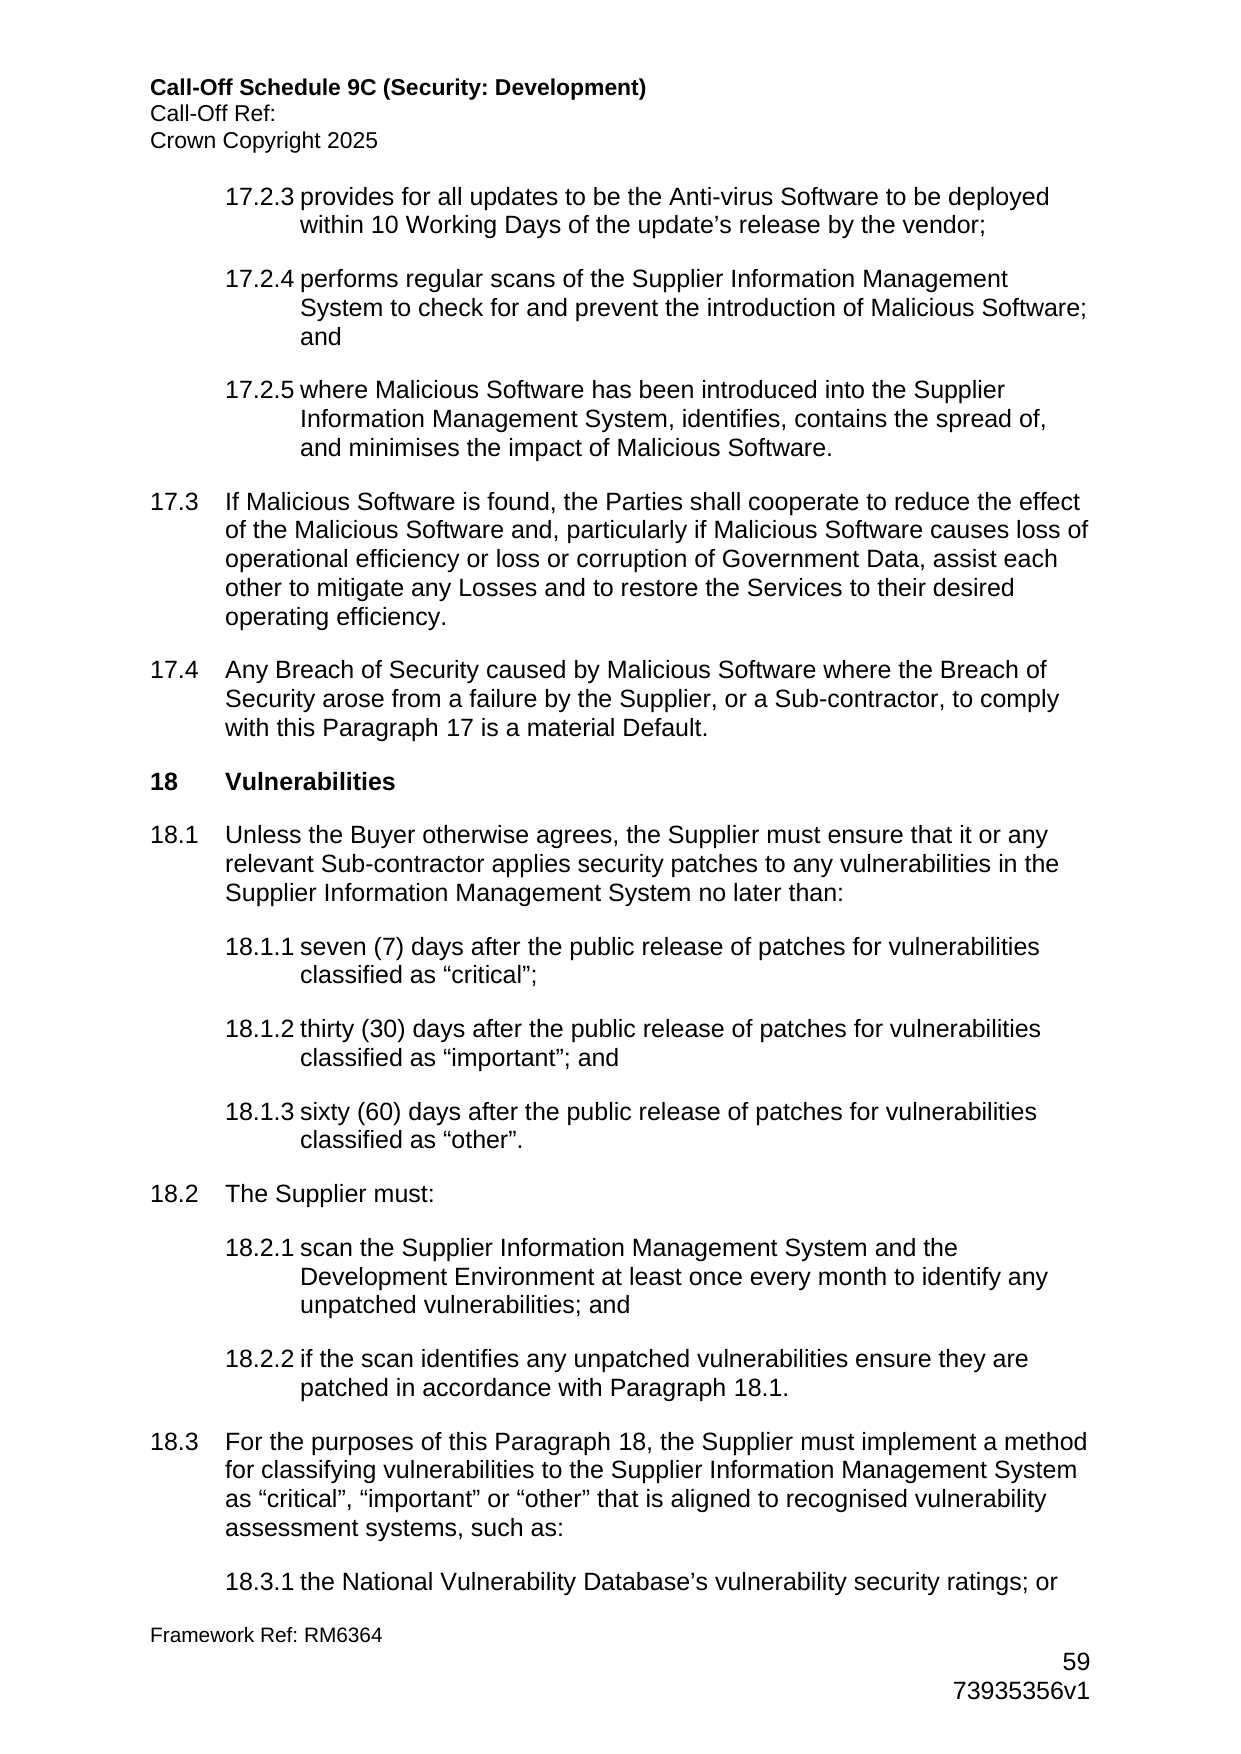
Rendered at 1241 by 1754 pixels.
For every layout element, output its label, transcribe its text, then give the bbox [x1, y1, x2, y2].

list Vulnerabilities [150, 767, 1090, 795]
list thirty (30) days after the public release of patches for vulnerabilities classified as “important”; and [225, 1014, 1090, 1072]
list scan the Supplier Information Management System and the Development Environment at least once every month to identify any unpatched vulnerabilities; and [225, 1233, 1090, 1319]
list performs regular scans of the Supplier Information Management System to check for and prevent the introduction of Malicious Software; and [225, 264, 1090, 350]
list For the purposes of this Paragraph 18, the Supplier must implement a method for classifying vulnerabilities to the Supplier Information Management System as “critical”, “important” or “other” that is aligned to recognised vulnerability assessment systems, such as: [150, 1427, 1090, 1542]
list The Supplier must: [150, 1179, 1090, 1208]
list where Malicious Software has been introduced into the Supplier Information Management System, identifies, contains the spread of, and minimises the impact of Malicious Software. [225, 375, 1090, 462]
list sixty (60) days after the public release of patches for vulnerabilities classified as “other”. [225, 1097, 1090, 1154]
list seven (7) days after the public release of patches for vulnerabilities classified as “critical”; [225, 932, 1090, 989]
list the National Vulnerability Database’s vulnerability security ratings; or [225, 1567, 1090, 1595]
list Unless the Buyer otherwise agrees, the Supplier must ensure that it or any relevant Sub-contractor applies security patches to any vulnerabilities in the Supplier Information Management System no later than: [150, 820, 1090, 907]
list If Malicious Software is found, the Parties shall cooperate to reduce the effect of the Malicious Software and, particularly if Malicious Software causes loss of operational efficiency or loss or corruption of Government Data, assist each other to mitigate any Losses and to restore the Services to their desired operating efficiency. [150, 487, 1090, 630]
list Any Breach of Security caused by Malicious Software where the Breach of Security arose from a failure by the Supplier, or a Sub-contractor, to comply with this Paragraph 17 is a material Default. [150, 655, 1090, 742]
list provides for all updates to be the Anti-virus Software to be deployed within 10 Working Days of the update’s release by the vendor; [225, 182, 1090, 239]
list if the scan identifies any unpatched vulnerabilities ensure they are patched in accordance with Paragraph 18.1. [225, 1344, 1090, 1402]
